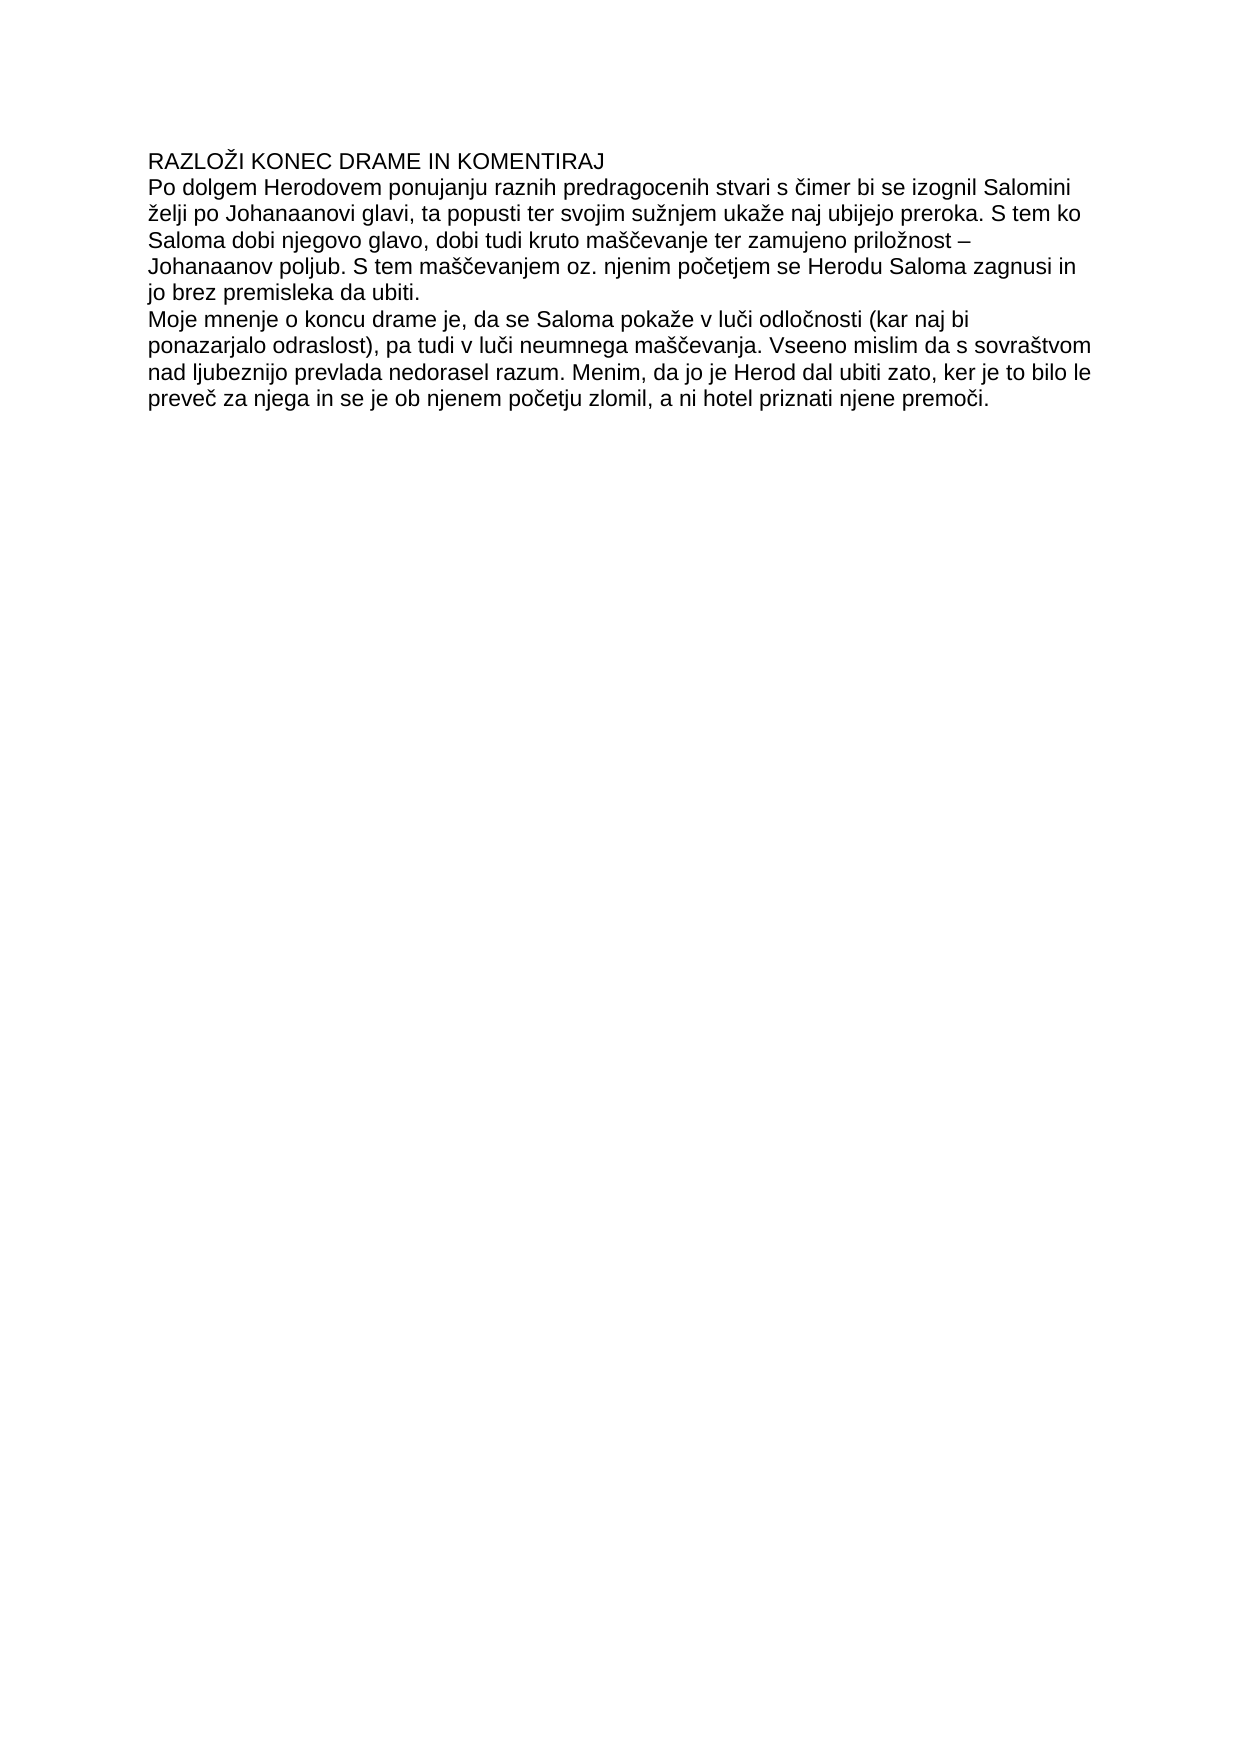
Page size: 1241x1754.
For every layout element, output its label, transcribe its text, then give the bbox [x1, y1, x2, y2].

text RAZLOŽI KONEC DRAME IN KOMENTIRAJ [148, 148, 1093, 174]
text Po dolgem Herodovem ponujanju raznih predragocenih stvari s čimer bi se izognil Salomini želji po Johanaanovi glavi, ta popusti ter svojim sužnjem ukaže naj ubijejo preroka. S tem ko Saloma dobi njegovo glavo, dobi tudi kruto maščevanje ter zamujeno priložnost – Johanaanov poljub. S tem maščevanjem oz. njenim početjem se Herodu Saloma zagnusi in jo brez premisleka da ubiti. [148, 174, 1093, 306]
text Moje mnenje o koncu drame je, da se Saloma pokaže v luči odločnosti (kar naj bi ponazarjalo odraslost), pa tudi v luči neumnega maščevanja. Vseeno mislim da s sovraštvom nad ljubeznijo prevlada nedorasel razum. Menim, da jo je Herod dal ubiti zato, ker je to bilo le preveč za njega in se je ob njenem početju zlomil, a ni hotel priznati njene premoči. [148, 306, 1093, 411]
